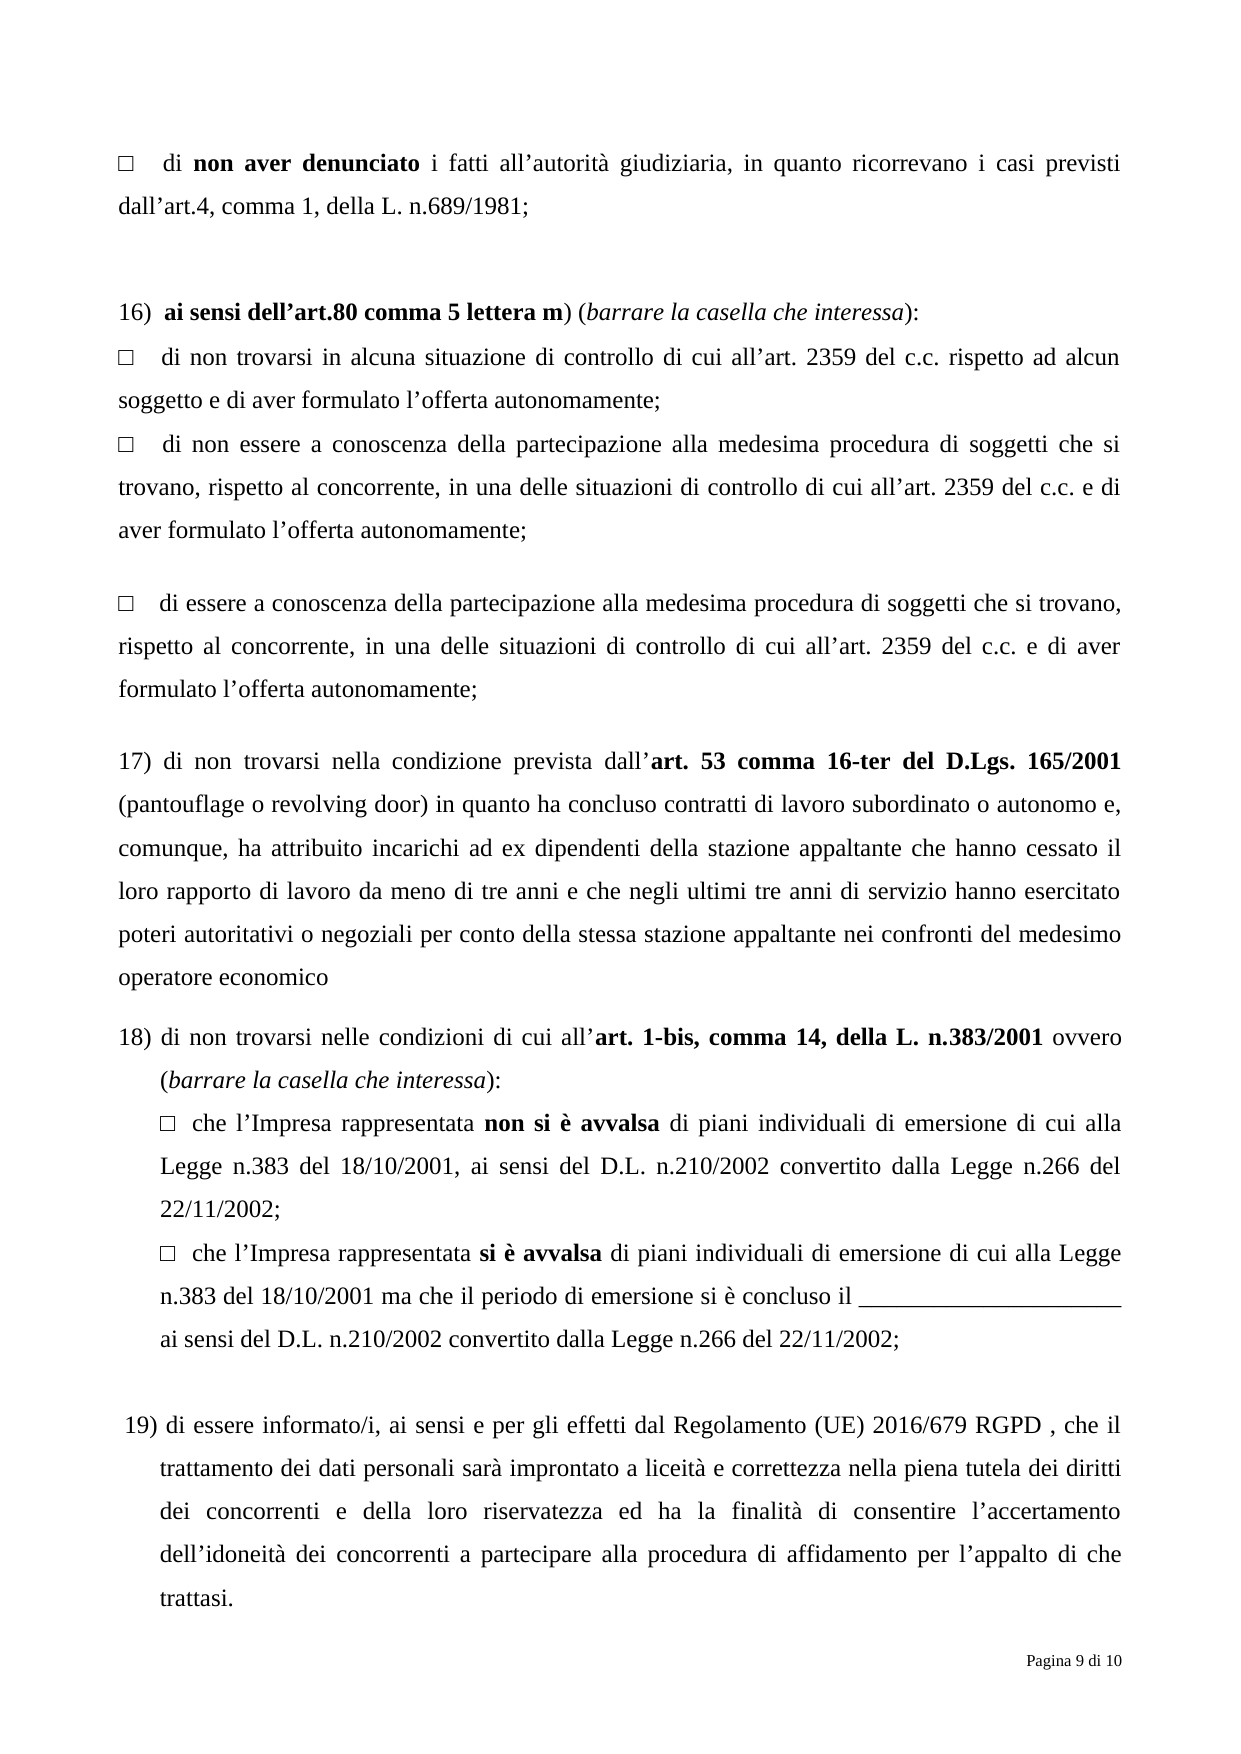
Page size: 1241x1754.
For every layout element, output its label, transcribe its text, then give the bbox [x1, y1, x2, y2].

text 18) di non trovarsi nelle condizioni di cui all’art. 1-bis, comma 14, della L. n.383/2001 ovvero (barrare la casella che interessa): [118, 1022, 1122, 1094]
list □ di non trovarsi in alcuna situazione di controllo di cui all’art. 2359 del c.c. rispetto ad alcun soggetto e di aver formulato l’offerta autonomamente; [118, 342, 1122, 414]
text □ di non aver denunciato i fatti all’autorità giudiziaria, in quanto ricorrevano i casi previsti dall’art.4, comma 1, della L. n.689/1981; [118, 148, 1122, 219]
list 17) di non trovarsi nella condizione prevista dall’art. 53 comma 16-ter del D.Lgs. 165/2001 (pantouflage o revolving door) in quanto ha concluso contratti di lavoro subordinato o autonomo e, comunque, ha attribuito incarichi ad ex dipendenti della stazione appaltante che hanno cessato il loro rapporto di lavoro da meno di tre anni e che negli ultimi tre anni di servizio hanno esercitato poteri autoritativi o negoziali per conto della stessa stazione appaltante nei confronti del medesimo operatore economico [118, 746, 1122, 991]
text □ che l’Impresa rappresentata non si è avvalsa di piani individuali di emersione di cui alla Legge n.383 del 18/10/2001, ai sensi del D.L. n.210/2002 convertito dalla Legge n.266 del 22/11/2002; [160, 1108, 1122, 1223]
text □ di non essere a conoscenza della partecipazione alla medesima procedura di soggetti che si trovano, rispetto al concorrente, in una delle situazioni di controllo di cui all’art. 2359 del c.c. e di aver formulato l’offerta autonomamente; [118, 429, 1122, 544]
list 16) ai sensi dell’art.80 comma 5 lettera m) (barrare la casella che interessa): [118, 297, 1122, 326]
text □ di essere a conoscenza della partecipazione alla medesima procedura di soggetti che si trovano, rispetto al concorrente, in una delle situazioni di controllo di cui all’art. 2359 del c.c. e di aver formulato l’offerta autonomamente; [118, 588, 1122, 703]
text 19) di essere informato/i, ai sensi e per gli effetti dal Regolamento (UE) 2016/679 RGPD , che il trattamento dei dati personali sarà improntato a liceità e correttezza nella piena tutela dei diritti dei concorrenti e della loro riservatezza ed ha la finalità di consentire l’accertamento dell’idoneità dei concorrenti a partecipare alla procedura di affidamento per l’appalto di che trattasi. [124, 1410, 1122, 1611]
text □ che l’Impresa rappresentata si è avvalsa di piani individuali di emersione di cui alla Legge n.383 del 18/10/2001 ma che il periodo di emersione si è concluso il _____________________ ai sensi del D.L. n.210/2002 convertito dalla Legge n.266 del 22/11/2002; [160, 1238, 1122, 1353]
